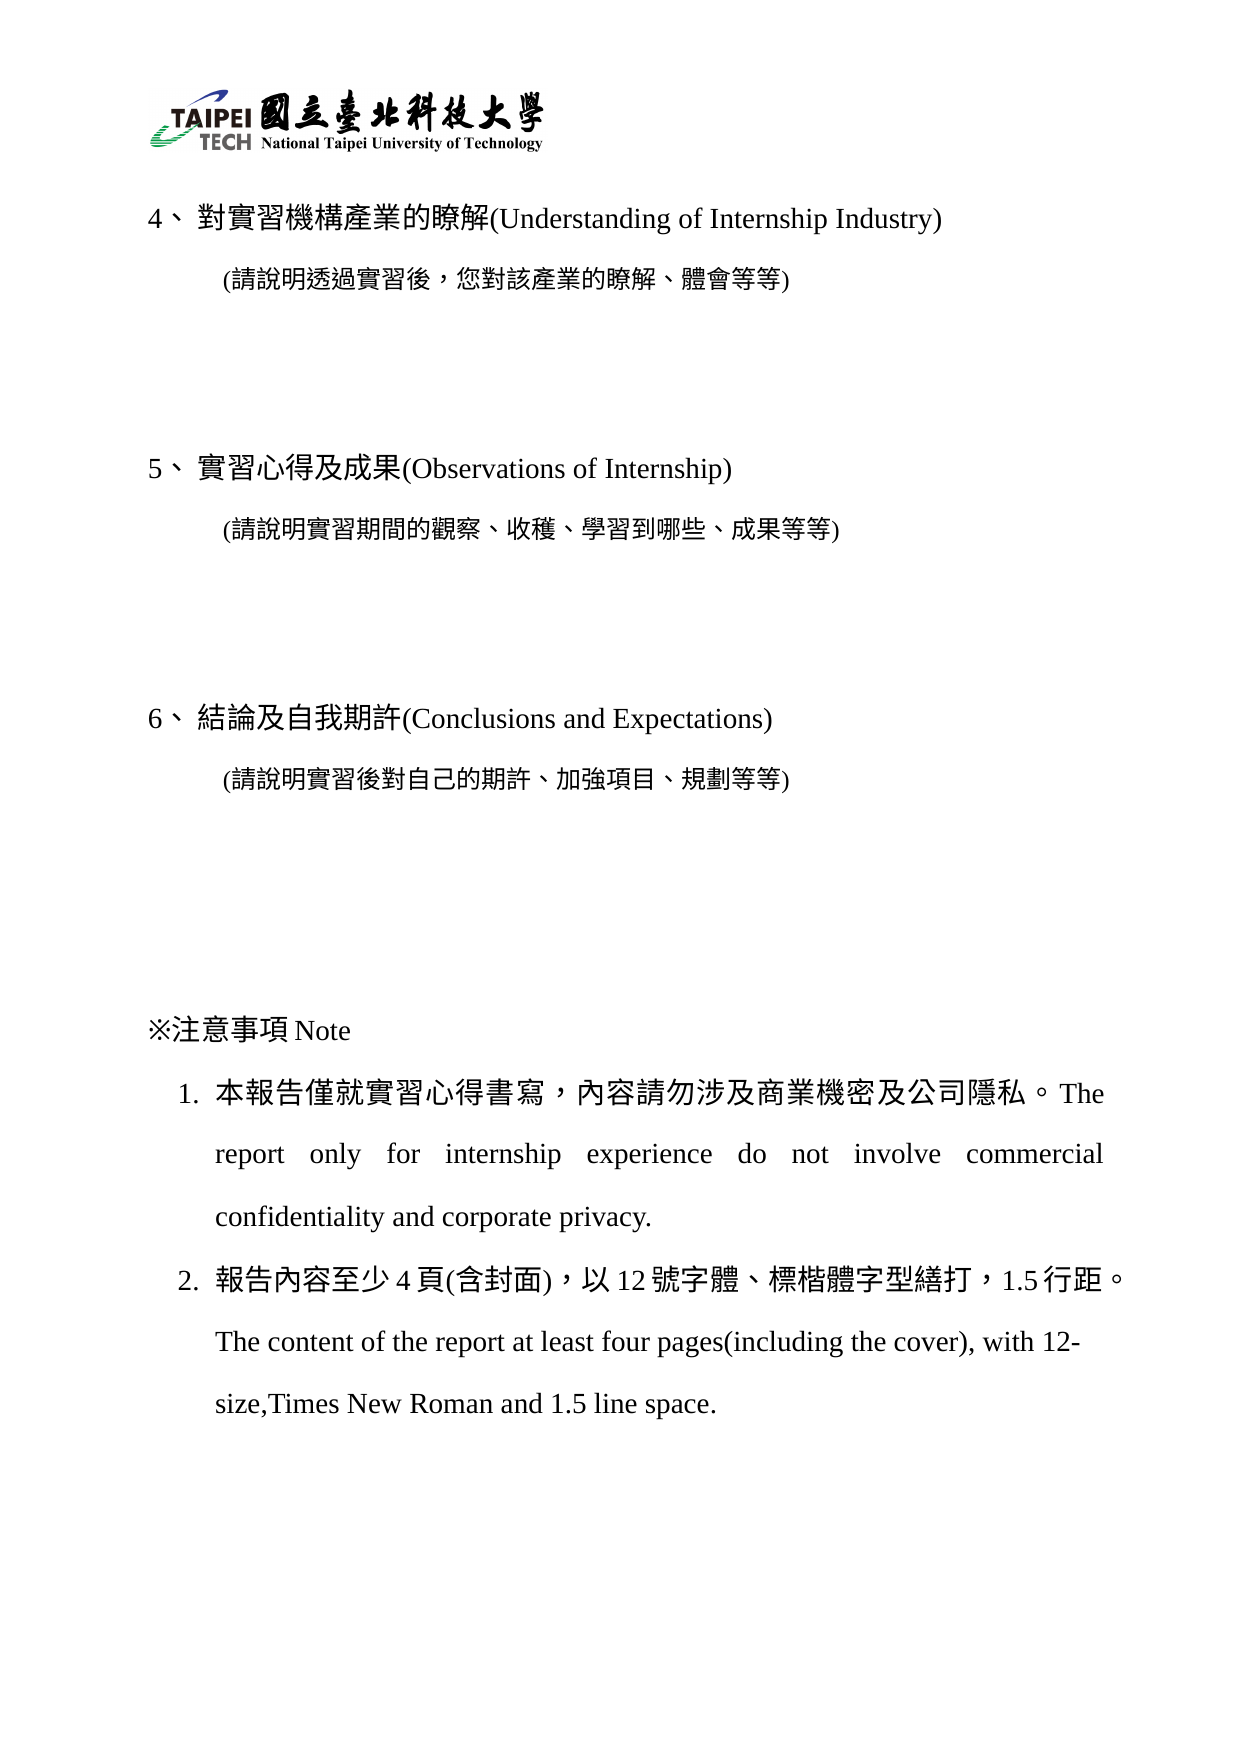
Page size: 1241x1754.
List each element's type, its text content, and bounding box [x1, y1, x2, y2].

text The content of the report at least four pages(including the cover), with 12-size,Times New Roman and 1.5 line space. [215, 1299, 1104, 1424]
text (請說明實習期間的觀察、收穫、學習到哪些、成果等等) [223, 486, 1104, 549]
list 實習心得及成果(Observations of Internship) [148, 424, 1104, 486]
list 本報告僅就實習心得書寫，內容請勿涉及商業機密及公司隱私。The report only for internship experience do not involve commercial confidentiality and corporate privacy. [177, 1049, 1104, 1236]
text ※注意事項Note [148, 986, 1104, 1049]
text (請說明透過實習後，您對該產業的瞭解、體會等等) [223, 236, 1104, 299]
text (請說明實習後對自己的期許、加強項目、規劃等等) [223, 736, 1104, 799]
list 對實習機構產業的瞭解(Understanding of Internship Industry) [148, 174, 1104, 236]
list 結論及自我期許(Conclusions and Expectations) [148, 674, 1104, 736]
list 報告內容至少4頁(含封面)，以12號字體、標楷體字型繕打，1.5行距。 [177, 1236, 1104, 1299]
